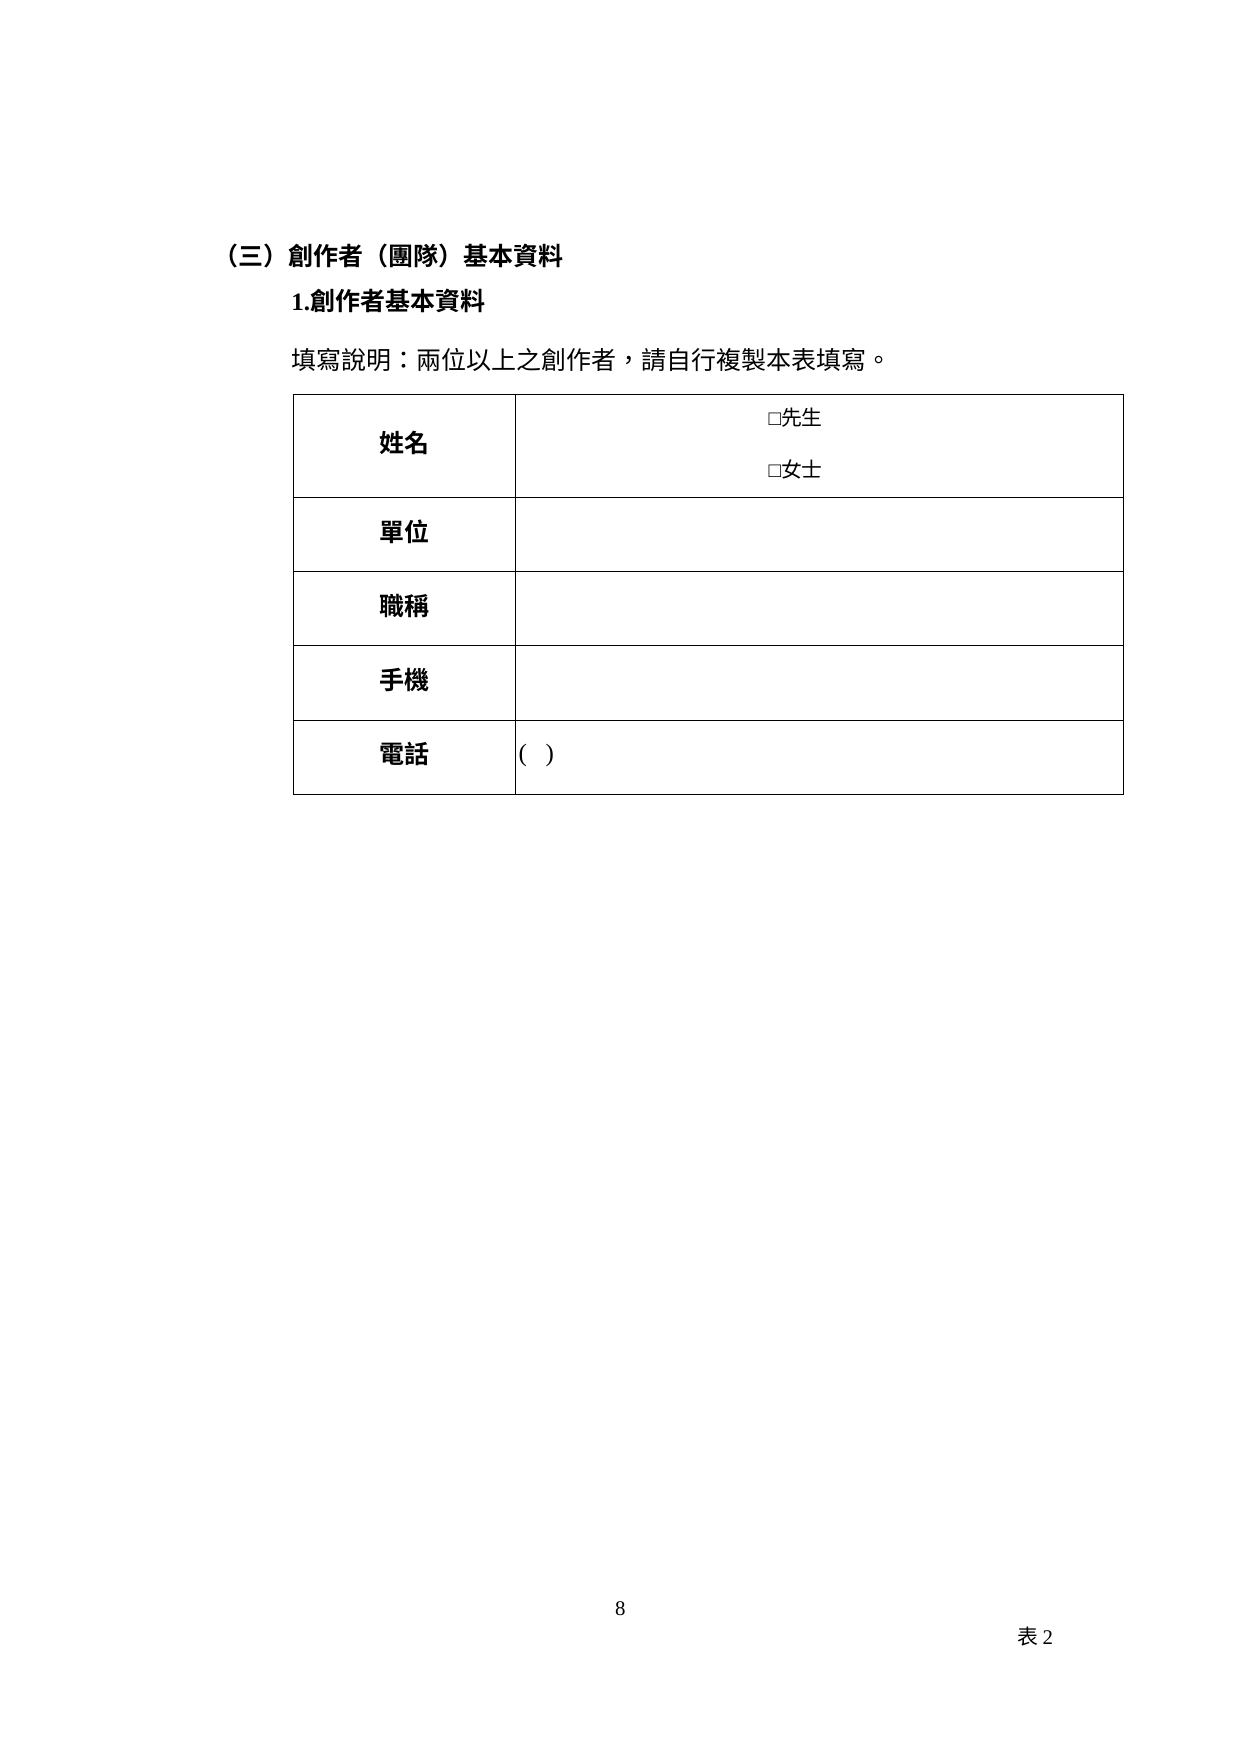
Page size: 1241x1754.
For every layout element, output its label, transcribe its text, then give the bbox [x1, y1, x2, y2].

text 填寫說明：兩位以上之創作者，請自行複製本表填寫。 [291, 341, 1088, 377]
table_header □先生 □女士 [516, 395, 1123, 497]
table_cell [516, 498, 1123, 571]
table_cell 電話 [294, 721, 515, 794]
table_cell [516, 646, 1123, 719]
table_cell ( ) [516, 721, 1123, 794]
table_cell [516, 572, 1123, 645]
table_cell 手機 [294, 646, 515, 719]
text 1.創作者基本資料 [291, 281, 1088, 317]
table_cell 單位 [294, 498, 515, 571]
text （三）創作者（團隊）基本資料 [187, 212, 1053, 275]
table_cell 職稱 [294, 572, 515, 645]
table_header 姓名 [294, 395, 515, 497]
